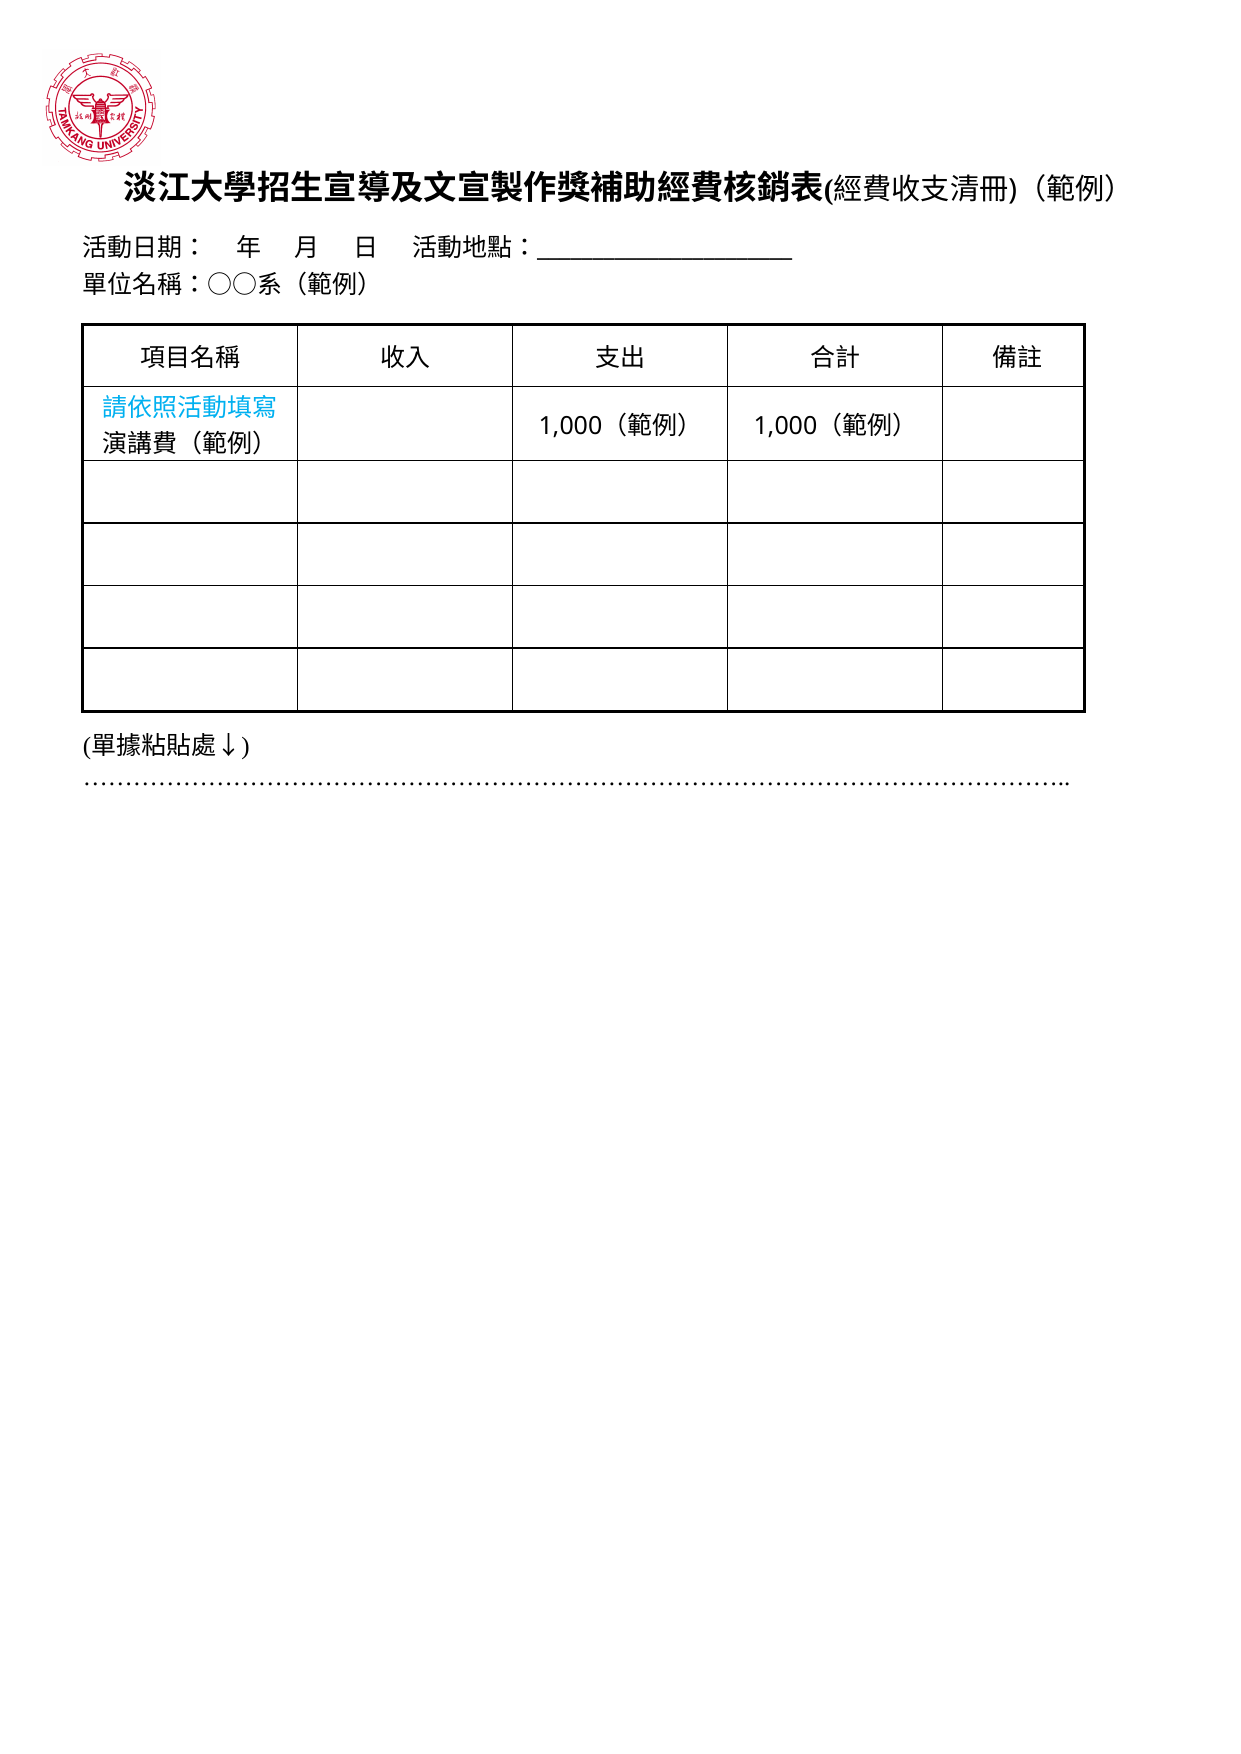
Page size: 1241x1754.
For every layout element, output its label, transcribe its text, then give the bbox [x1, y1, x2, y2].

text (單據粘貼處↓) [83, 725, 1157, 762]
table_cell [298, 387, 512, 460]
picture [42, 49, 162, 166]
table_cell [298, 649, 512, 710]
table_cell [728, 649, 942, 710]
table_cell [84, 649, 297, 710]
table_cell [298, 586, 512, 647]
table_header 支出 [513, 326, 727, 386]
table_cell [728, 524, 942, 585]
table_cell [513, 461, 727, 522]
table_cell [728, 586, 942, 647]
table_cell [84, 586, 297, 647]
text 淡江大學招生宣導及文宣製作獎補助經費核銷表(經費收支清冊)（範例） [99, 160, 1157, 209]
table_cell [84, 461, 297, 522]
table_cell [513, 649, 727, 710]
table_cell [84, 524, 297, 585]
table_cell [943, 649, 1083, 710]
table_cell 1,000（範例） [513, 387, 727, 460]
table_cell [943, 524, 1083, 585]
table_header 收入 [298, 326, 512, 386]
table_header 備註 [943, 326, 1083, 386]
text 單位名稱：○○系（範例） [83, 264, 1157, 300]
table_cell [943, 586, 1083, 647]
table_cell 請依照活動填寫 演講費（範例） [84, 387, 297, 460]
table_header 合計 [728, 326, 942, 386]
text 活動日期： 年 月 日 活動地點：_______________________ [83, 228, 1157, 264]
table_cell [298, 524, 512, 585]
table_cell 1,000（範例） [728, 387, 942, 460]
table_cell [513, 524, 727, 585]
table_cell [728, 461, 942, 522]
table_cell [943, 387, 1083, 460]
table_cell [513, 586, 727, 647]
table_cell [943, 461, 1083, 522]
table_header 項目名稱 [84, 326, 297, 386]
text ……………………………………………………………………………………………………….. [83, 762, 1157, 790]
table_cell [298, 461, 512, 522]
